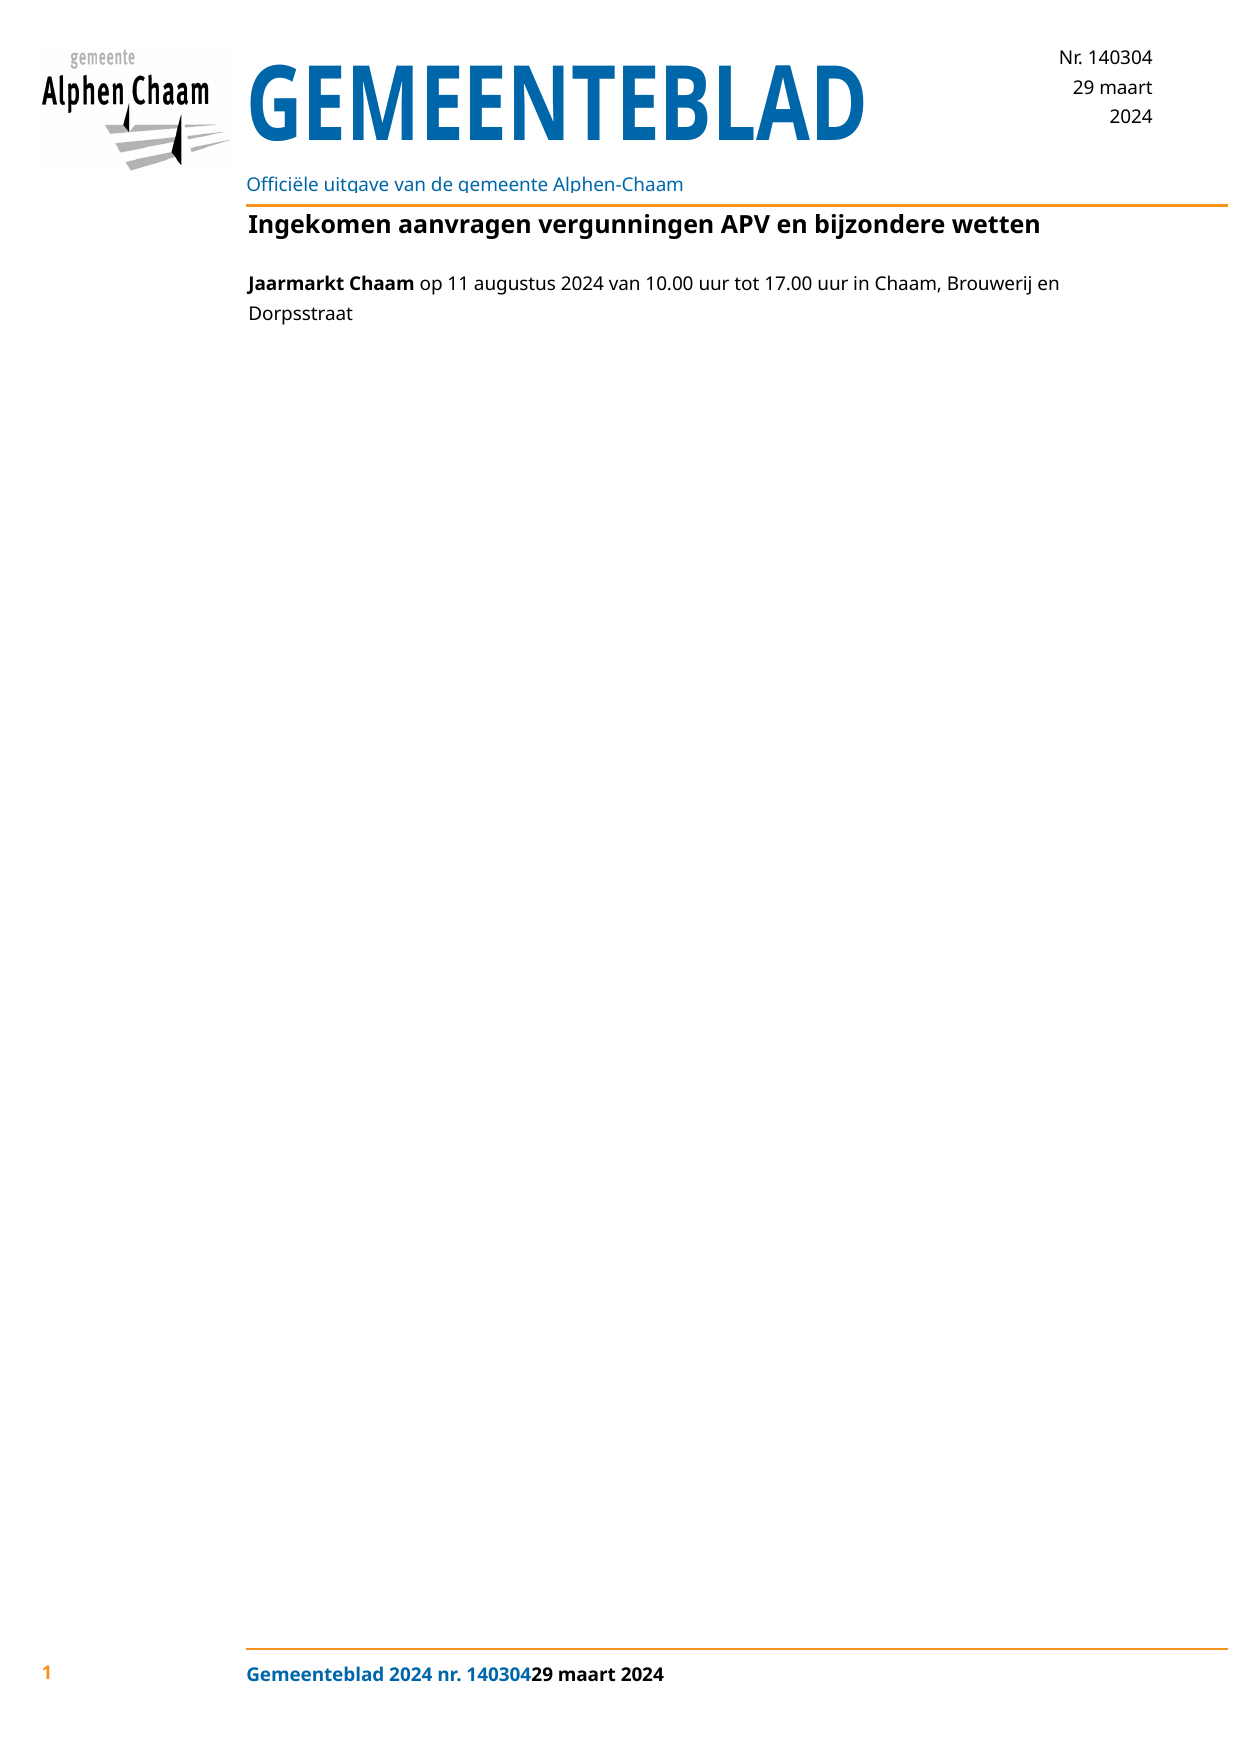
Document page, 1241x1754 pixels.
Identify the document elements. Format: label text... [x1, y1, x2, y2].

text Ingekomen aanvragen vergunningen APV en bijzondere wetten [248, 207, 1152, 241]
text Jaarmarkt Chaam op 11 augustus 2024 van 10.00 uur tot 17.00 uur in Chaam, Brouwerij en Dorpsstraat [248, 270, 1152, 326]
picture [41, 47, 231, 172]
